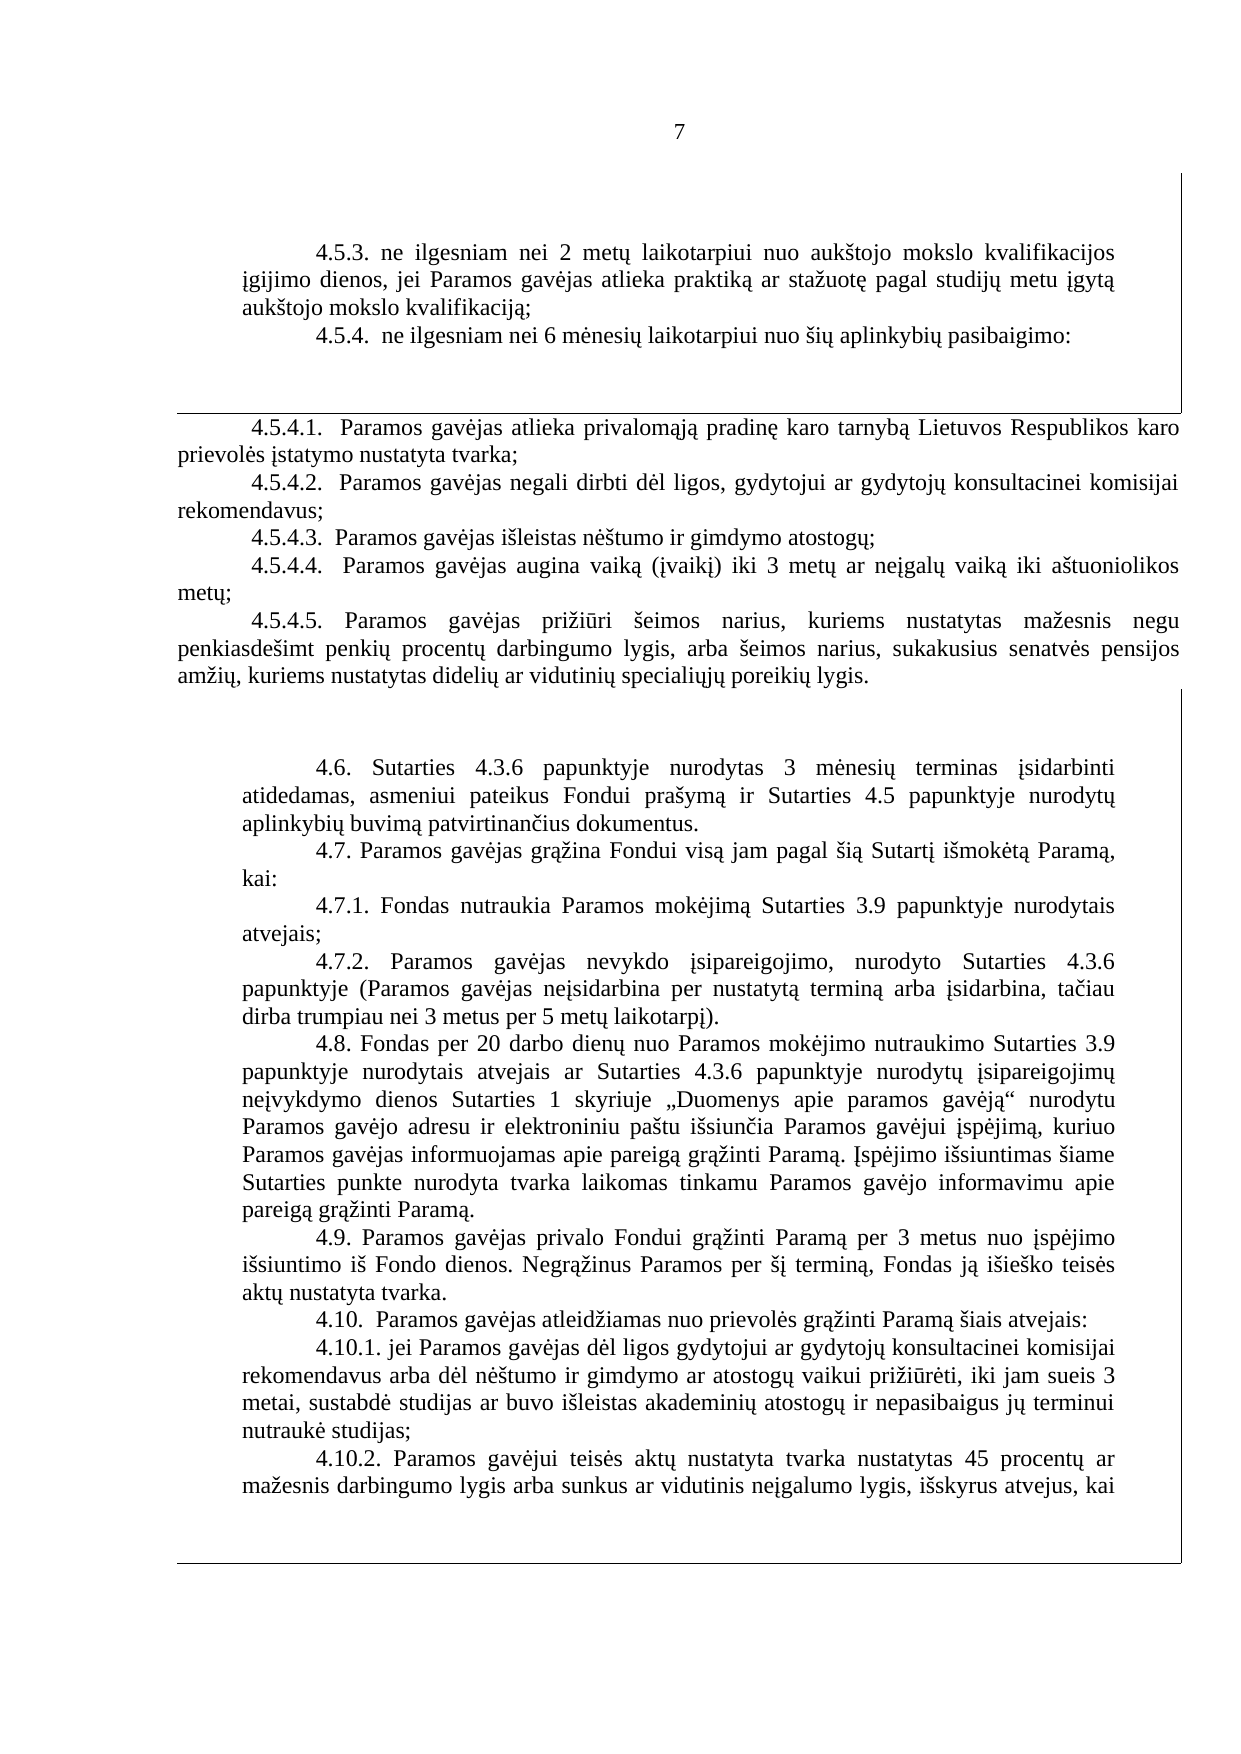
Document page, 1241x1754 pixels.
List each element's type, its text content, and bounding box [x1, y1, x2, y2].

text 4.5.4.2. Paramos gavėjas negali dirbti dėl ligos, gydytojui ar gydytojų konsultacinei komisijai rekomendavus; [177, 468, 1181, 523]
text 4.5.4.5. Paramos gavėjas prižiūri šeimos narius, kuriems nustatytas mažesnis negu penkiasdešimt penkių procentų darbingumo lygis, arba šeimos narius, sukakusius senatvės pensijos amžių, kuriems nustatytas didelių ar vidutinių specialiųjų poreikių lygis. [177, 606, 1181, 689]
text 4.10.2. Paramos gavėjui teisės aktų nustatyta tvarka nustatytas 45 procentų ar mažesnis darbingumo lygis arba sunkus ar vidutinis neįgalumo lygis, išskyrus atvejus, kai [177, 1443, 1181, 1563]
text 4.5.4. ne ilgesniam nei 6 mėnesių laikotarpiui nuo šių aplinkybių pasibaigimo: [177, 321, 1181, 413]
text 4.10.1. jei Paramos gavėjas dėl ligos gydytojui ar gydytojų konsultacinei komisijai rekomendavus arba dėl nėštumo ir gimdymo ar atostogų vaikui prižiūrėti, iki jam sueis 3 metai, sustabdė studijas ar buvo išleistas akademinių atostogų ir nepasibaigus jų terminui nutraukė studijas; [177, 1333, 1181, 1443]
text 4.6. Sutarties 4.3.6 papunktyje nurodytas 3 mėnesių terminas įsidarbinti atidedamas, asmeniui pateikus Fondui prašymą ir Sutarties 4.5 papunktyje nurodytų aplinkybių buvimą patvirtinančius dokumentus. [177, 689, 1181, 836]
text 4.8. Fondas per 20 darbo dienų nuo Paramos mokėjimo nutraukimo Sutarties 3.9 papunktyje nurodytais atvejais ar Sutarties 4.3.6 papunktyje nurodytų įsipareigojimų neįvykdymo dienos Sutarties 1 skyriuje „Duomenys apie paramos gavėją“ nurodytu Paramos gavėjo adresu ir elektroniniu paštu išsiunčia Paramos gavėjui įspėjimą, kuriuo Paramos gavėjas informuojamas apie pareigą grąžinti Paramą. Įspėjimo išsiuntimas šiame Sutarties punkte nurodyta tvarka laikomas tinkamu Paramos gavėjo informavimu apie pareigą grąžinti Paramą. [177, 1029, 1181, 1223]
text 4.9. Paramos gavėjas privalo Fondui grąžinti Paramą per 3 metus nuo įspėjimo išsiuntimo iš Fondo dienos. Negrąžinus Paramos per šį terminą, Fondas ją išieško teisės aktų nustatyta tvarka. [177, 1223, 1181, 1306]
text 4.7.1. Fondas nutraukia Paramos mokėjimą Sutarties 3.9 papunktyje nurodytais atvejais; [177, 891, 1181, 947]
text 4.5.4.4. Paramos gavėjas augina vaiką (įvaikį) iki 3 metų ar neįgalų vaiką iki aštuoniolikos metų; [177, 551, 1181, 606]
text 4.5.4.3. Paramos gavėjas išleistas nėštumo ir gimdymo atostogų; [177, 523, 1181, 551]
text 4.7.2. Paramos gavėjas nevykdo įsipareigojimo, nurodyto Sutarties 4.3.6 papunktyje (Paramos gavėjas neįsidarbina per nustatytą terminą arba įsidarbina, tačiau dirba trumpiau nei 3 metus per 5 metų laikotarpį). [177, 947, 1181, 1029]
text 4.5.3. ne ilgesniam nei 2 metų laikotarpiui nuo aukštojo mokslo kvalifikacijos įgijimo dienos, jei Paramos gavėjas atlieka praktiką ar stažuotę pagal studijų metu įgytą aukštojo mokslo kvalifikaciją; [177, 173, 1181, 321]
text 4.10. Paramos gavėjas atleidžiamas nuo prievolės grąžinti Paramą šiais atvejais: [177, 1306, 1181, 1333]
text 4.5.4.1. Paramos gavėjas atlieka privalomąją pradinę karo tarnybą Lietuvos Respublikos karo prievolės įstatymo nustatyta tvarka; [177, 413, 1181, 468]
text 4.7. Paramos gavėjas grąžina Fondui visą jam pagal šią Sutartį išmokėtą Paramą, kai: [177, 836, 1181, 891]
